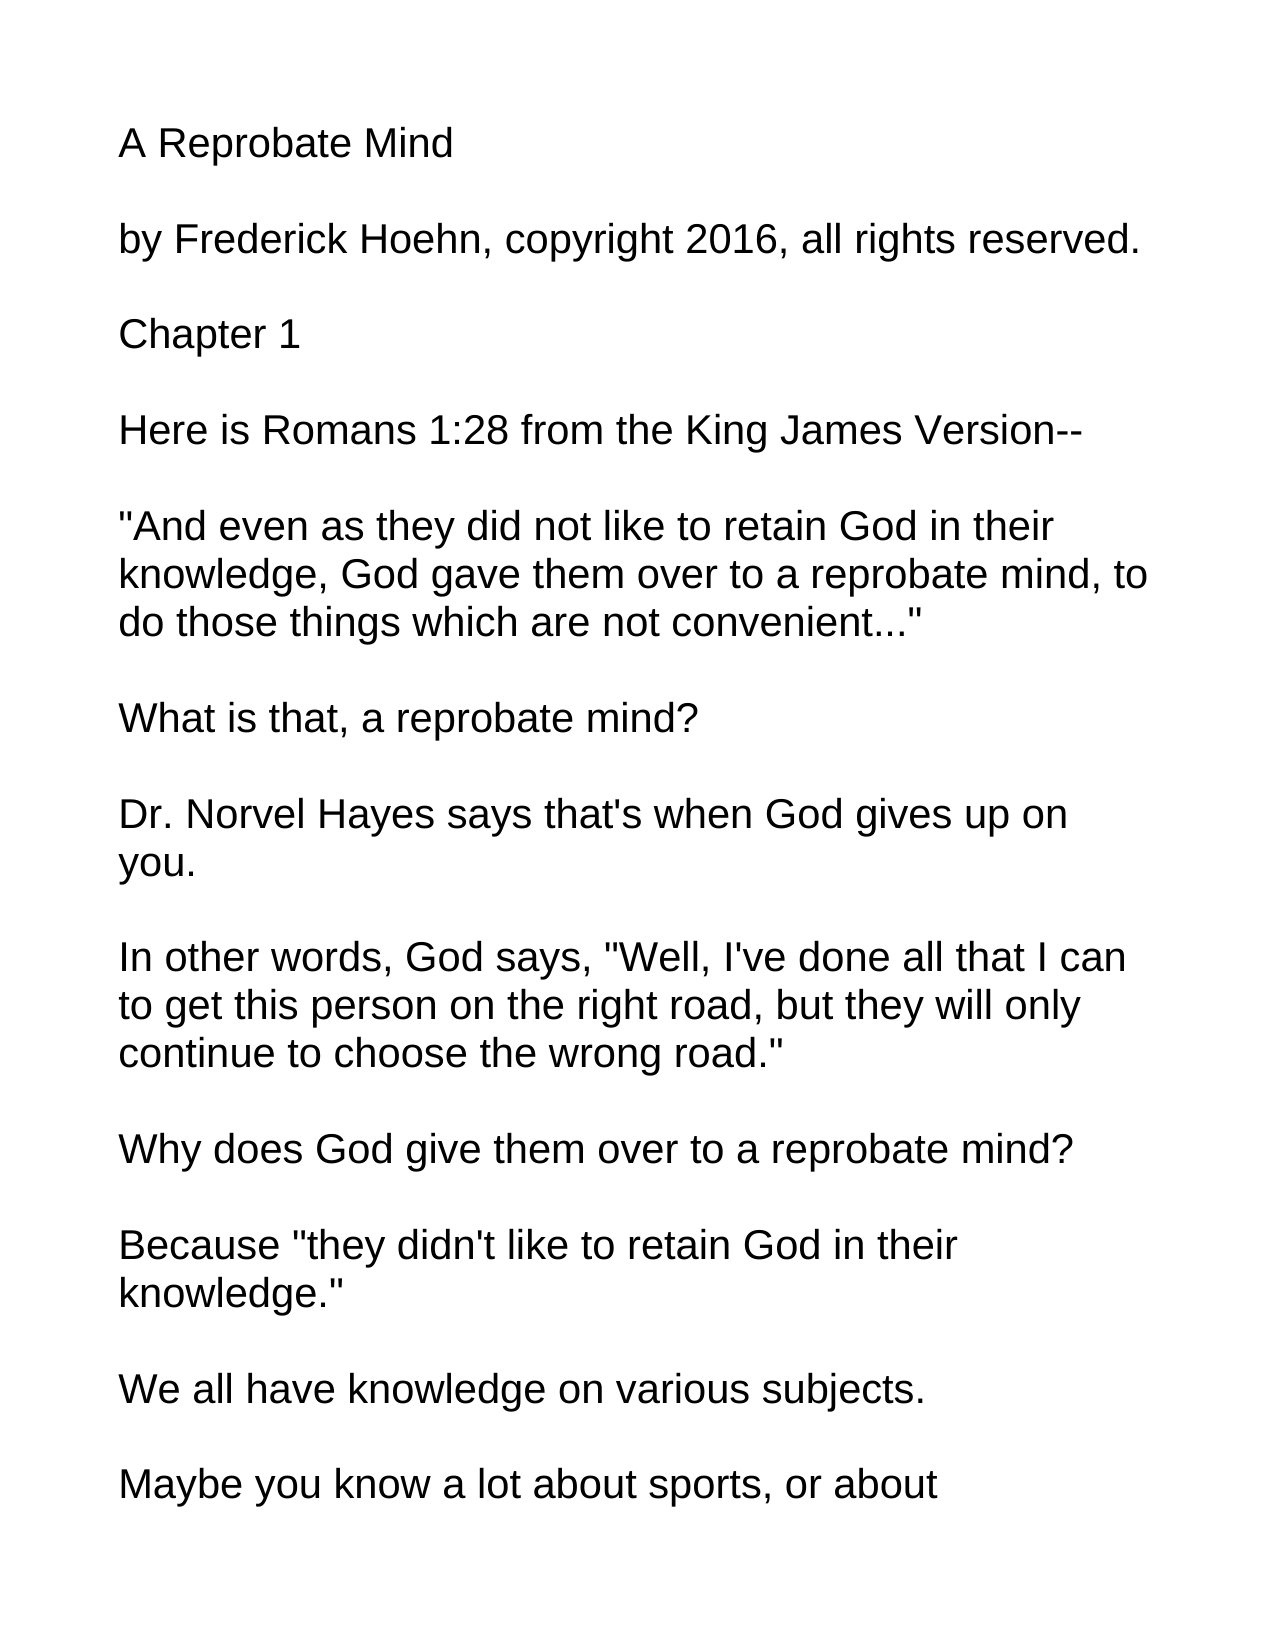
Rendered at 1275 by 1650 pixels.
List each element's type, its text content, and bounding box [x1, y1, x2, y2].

text We all have knowledge on various subjects. [118, 1364, 1157, 1412]
text Chapter 1 [118, 310, 1157, 358]
text Maybe you know a lot about sports, or about [118, 1460, 1157, 1508]
text Here is Romans 1:28 from the King James Version-- [118, 406, 1157, 453]
text by Frederick Hoehn, copyright 2016, all rights reserved. [118, 214, 1157, 262]
text Dr. Norvel Hayes says that's when God gives up on you. [118, 789, 1157, 885]
text A Reprobate Mind [118, 118, 1157, 166]
text Because "they didn't like to retain God in their knowledge." [118, 1220, 1157, 1316]
text In other words, God says, "Well, I've done all that I can to get this person on the right road, but they will only continue to choose the wrong road." [118, 933, 1157, 1076]
text "And even as they did not like to retain God in their knowledge, God gave them over to a reprobate mind, to do those things which are not convenient..." [118, 501, 1157, 645]
text What is that, a reprobate mind? [118, 693, 1157, 741]
text Why does God give them over to a reprobate mind? [118, 1124, 1157, 1172]
